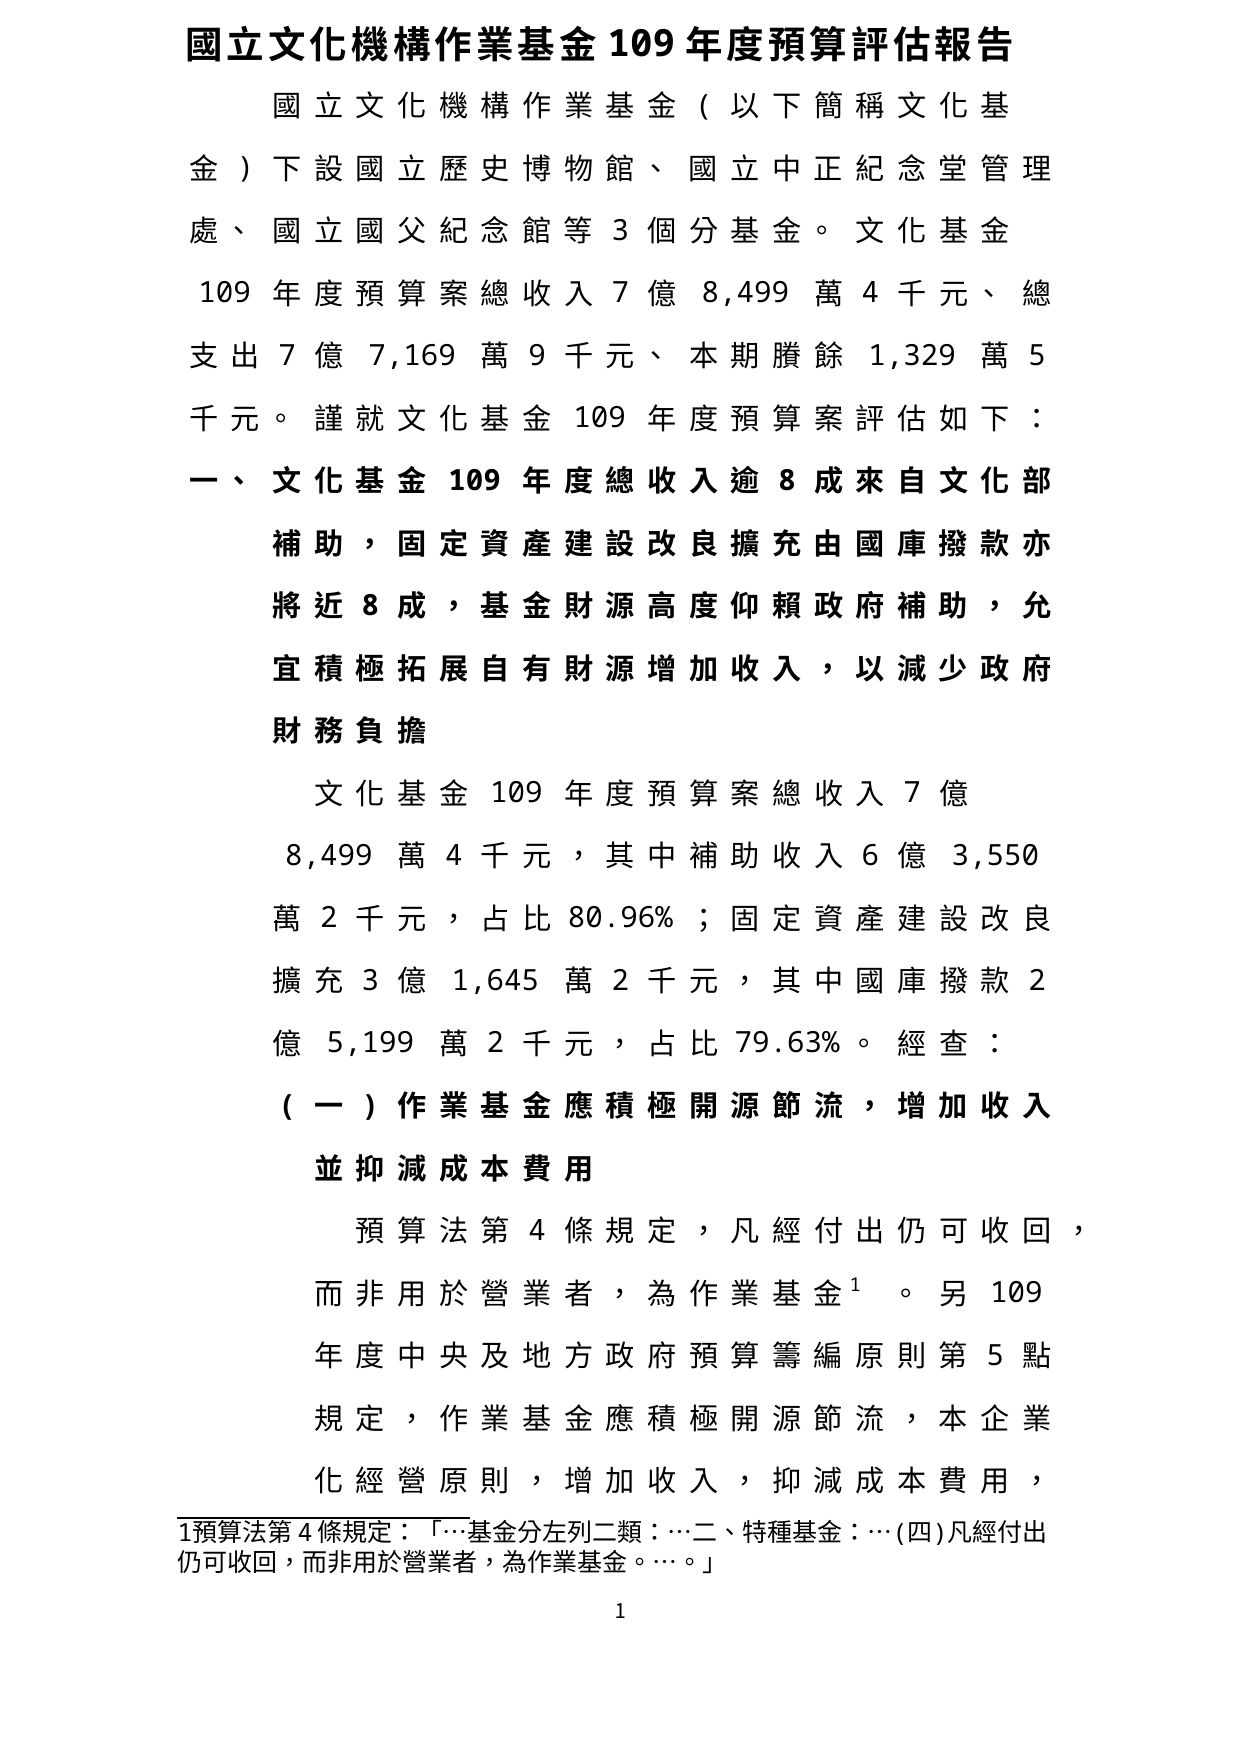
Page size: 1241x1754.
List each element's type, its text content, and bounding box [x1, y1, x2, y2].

text 國立文化機構作業基金(以下簡稱文化基金)下設國立歷史博物館、國立中正紀念堂管理處、國立國父紀念館等3個分基金。文化基金109年度預算案總收入7億8,499萬4千元、總支出7億7,169萬9千元、本期賸餘1,329萬5千元。謹就文化基金109年度預算案評估如下： [183, 62, 1058, 437]
text 一、文化基金109年度總收入逾8成來自文化部補助，固定資產建設改良擴充由國庫撥款亦將近8成，基金財源高度仰賴政府補助，允宜積極拓展自有財源增加收入，以減少政府財務負擔 [183, 437, 1058, 750]
text 國立文化機構作業基金109年度預算評估報告 [183, 0, 1058, 62]
text (一)作業基金應積極開源節流，增加收入並抑減成本費用 [242, 1062, 1058, 1187]
text 預算法第4條規定：「…基金分左列二類：…二、特種基金：…(四)凡經付出仍可收回，而非用於營業者，為作業基金。…。」 [177, 1518, 1063, 1577]
text 文化基金109年度預算案總收入7億8,499萬4千元，其中補助收入6億3,550萬2千元，占比80.96%；固定資產建設改良擴充3億1,645萬2千元，其中國庫撥款2億5,199萬2千元，占比79.63%。經查： [242, 750, 1058, 1062]
text 預算法第4條規定，凡經付出仍可收回，而非用於營業者，為作業基金。另109年度中央及地方政府預算籌編原則第5點規定，作業基金應積極開源節流，本企業化經營原則，增加收入，抑減成本費用，以提升經營績效。 [271, 1187, 1058, 1500]
